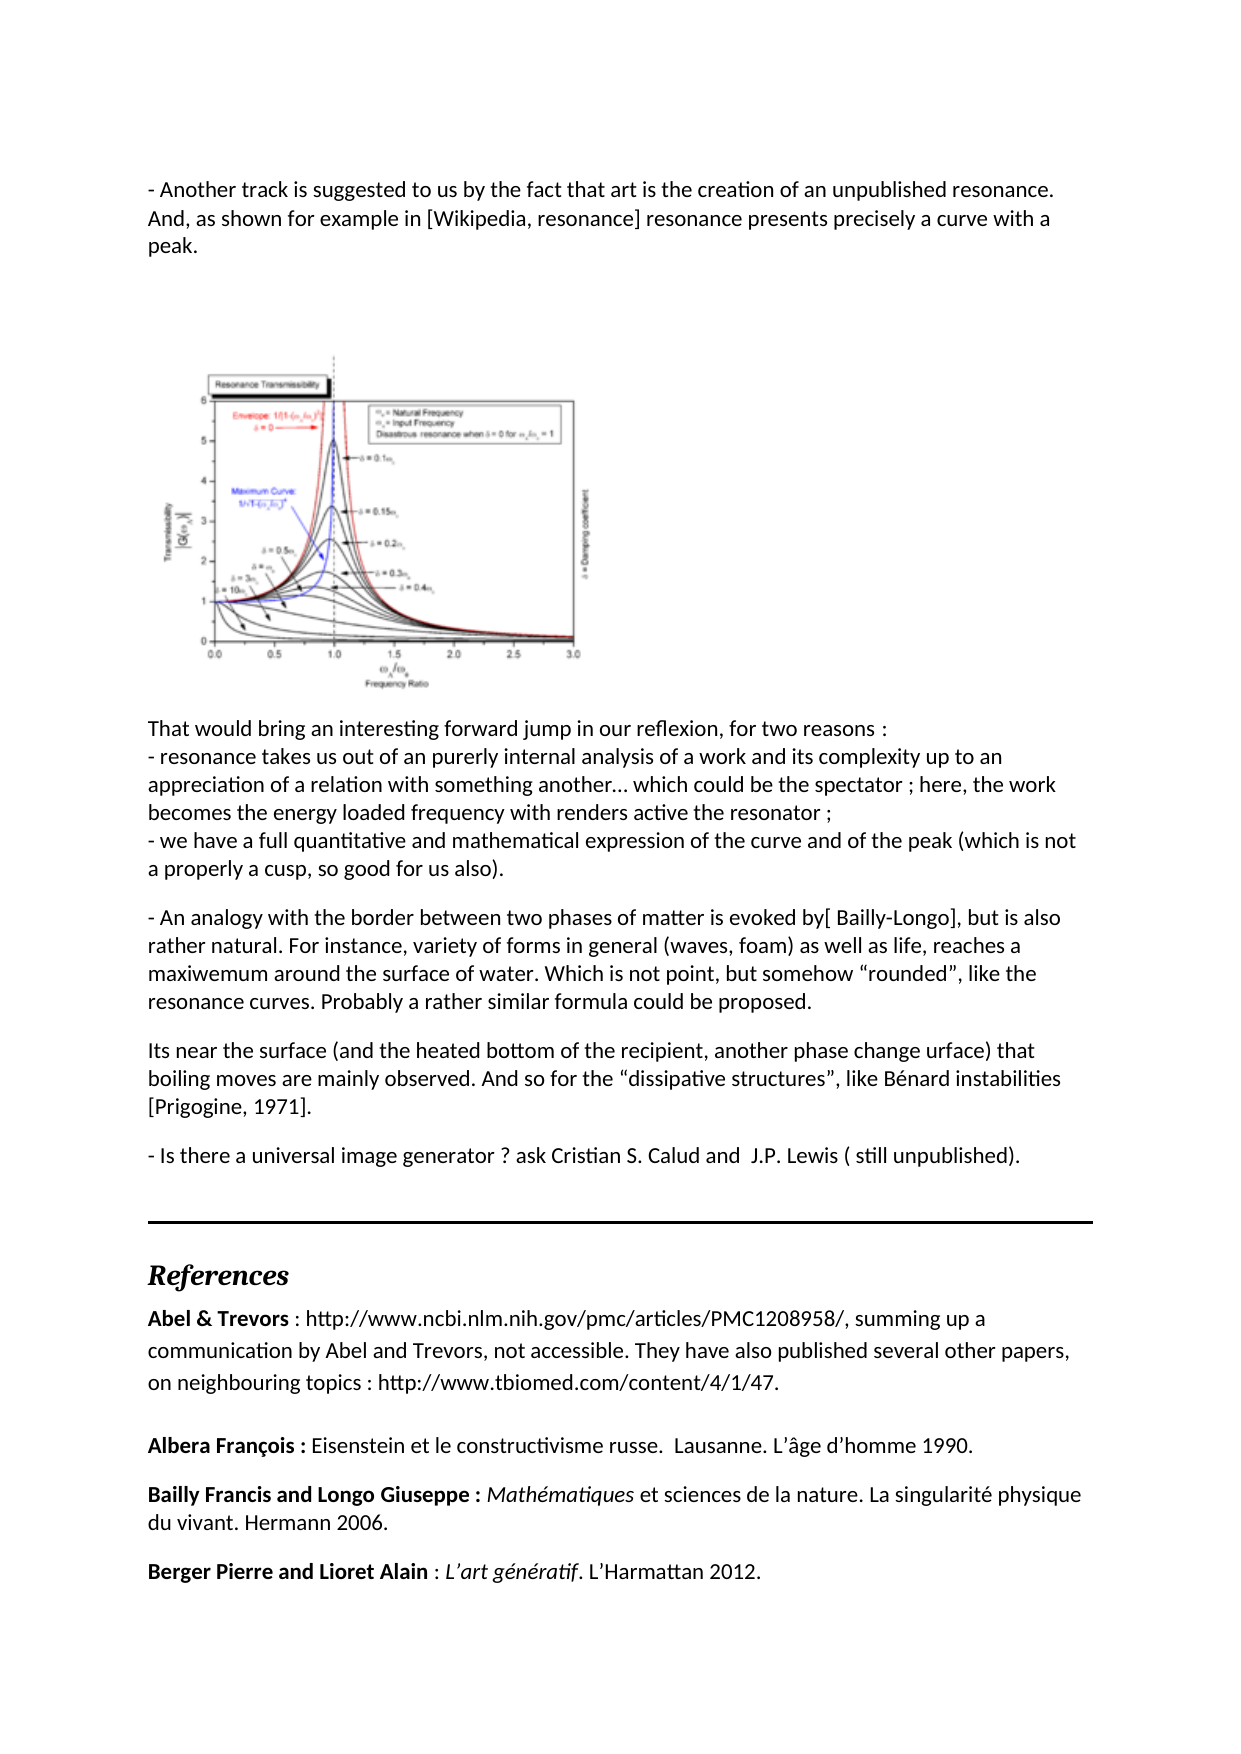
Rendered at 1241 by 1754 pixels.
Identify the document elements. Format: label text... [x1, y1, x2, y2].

text Abel & Trevors : http://www.ncbi.nlm.nih.gov/pmc/articles/PMC1208958/, summing up a communication by Abel and Trevors, not accessible. They have also published several other papers, on neighbouring topics : http://www.tbiomed.com/content/4/1/47. [148, 1304, 1093, 1396]
text Its near the surface (and the heated bottom of the recipient, another phase change urface) that boiling moves are mainly observed. And so for the “dissipative structures”, like Bénard instabilities [Prigogine, 1971]. [148, 1036, 1093, 1120]
text - Is there a universal image generator ? ask Cristian S. Calud and J.P. Lewis ( still unpublished). [148, 1141, 1093, 1169]
text - Another track is suggested to us by the fact that art is the creation of an unpublished resonance. And, as shown for example in [Wikipedia, resonance] resonance presents precisely a curve with a peak. [148, 176, 1093, 260]
subtitle Albera François : Eisenstein et le constructivisme russe. Lausanne. L’âge d’homme 1990. [148, 1432, 1093, 1460]
subtitle Berger Pierre and Lioret Alain : L’art génératif. L’Harmattan 2012. [148, 1557, 1093, 1585]
subtitle Bailly Francis and Longo Giuseppe : Mathématiques et sciences de la nature. La singularité physique du vivant. Hermann 2006. [148, 1481, 1093, 1537]
text That would bring an interesting forward jump in our reflexion, for two reasons : - resonance takes us out of an purerly internal analysis of a work and its complexity up to an appreciation of a relation with something another… which could be the spectator ; here, the work becomes the energy loaded frequency with renders active the resonator ; - we have a full quantitative and mathematical expression of the curve and of the peak (which is not a properly a cusp, so good for us also). [148, 714, 1093, 882]
text - An analogy with the border between two phases of matter is evoked by[ Bailly-Longo], but is also rather natural. For instance, variety of forms in general (waves, foam) as well as life, reaches a maxiwemum around the surface of water. Which is not point, but somehow “rounded”, like the resonance curves. Probably a rather similar formula could be proposed. [148, 903, 1093, 1015]
subtitle References [148, 1259, 1093, 1293]
